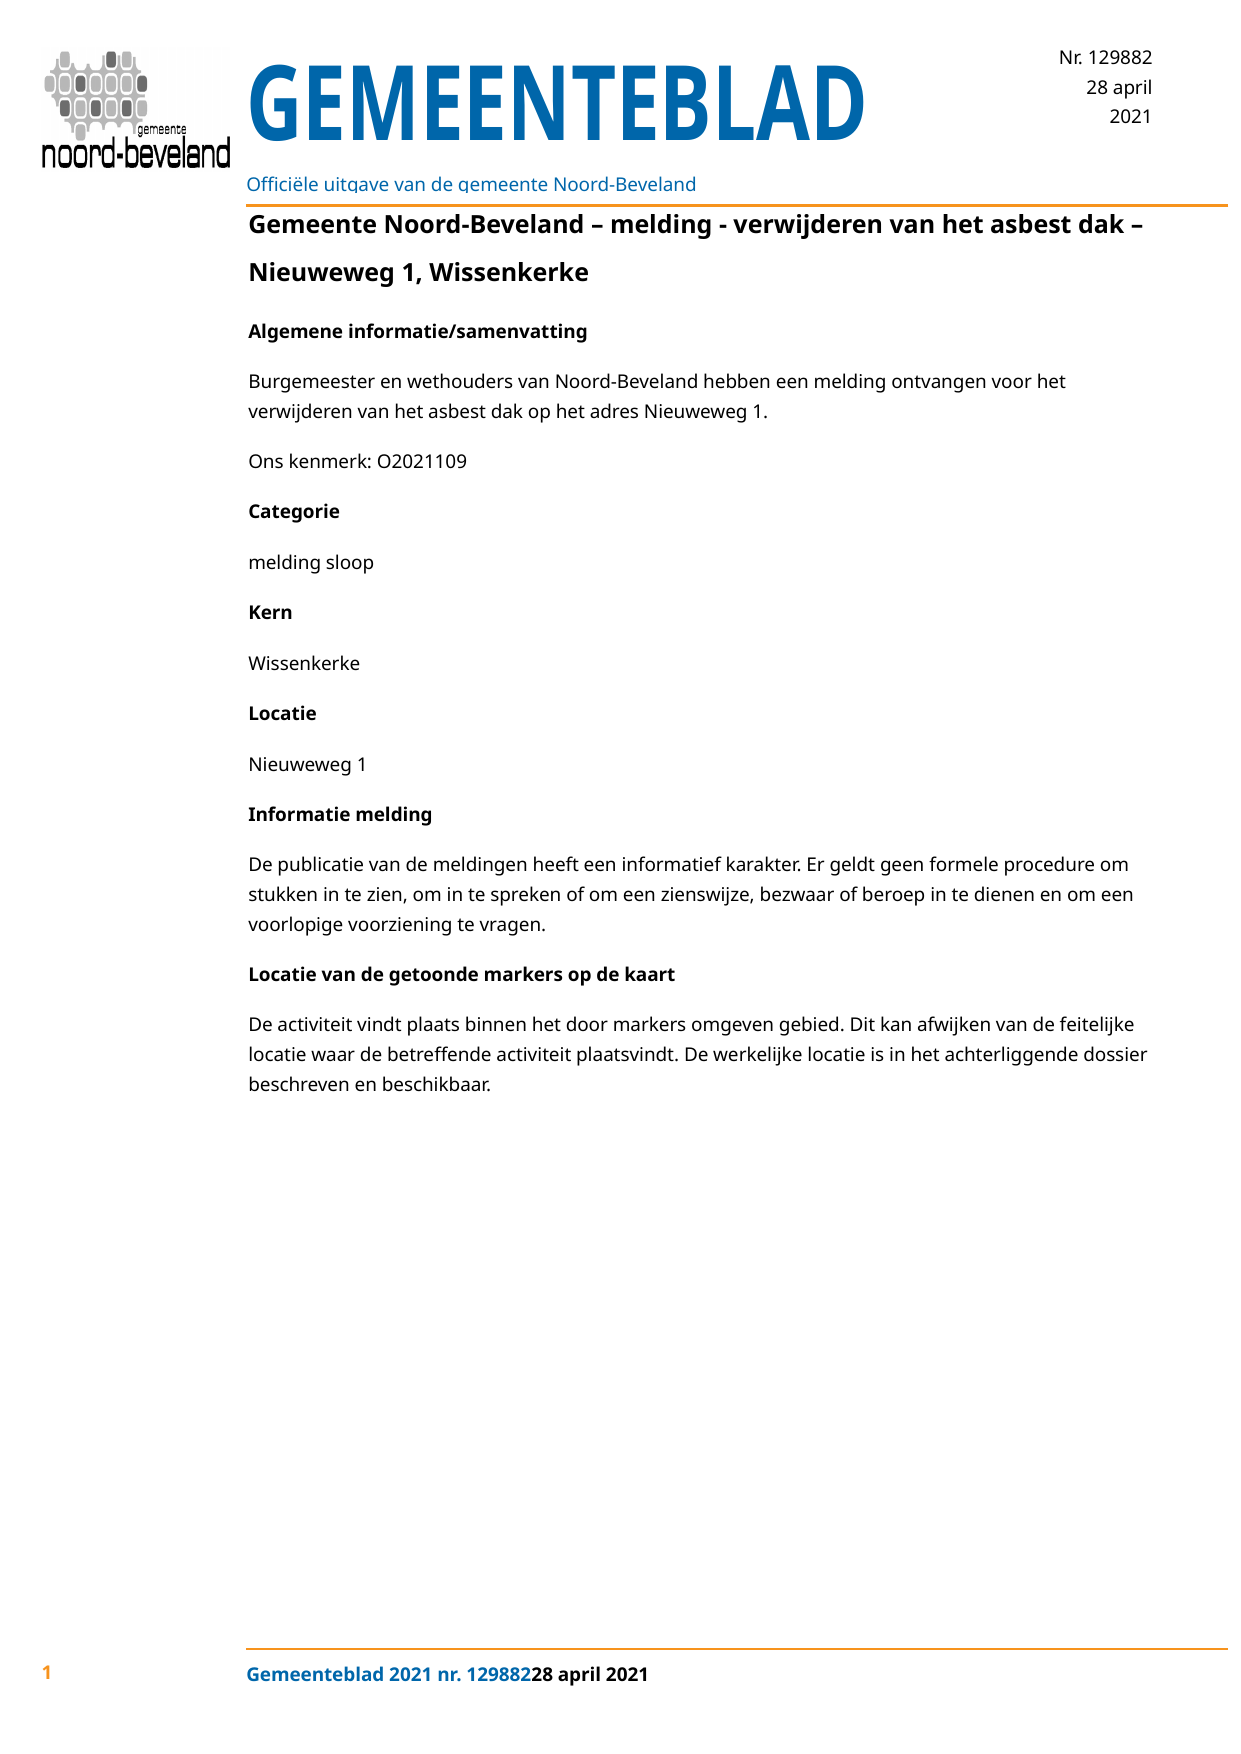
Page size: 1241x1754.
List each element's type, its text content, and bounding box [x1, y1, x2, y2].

text De activiteit vindt plaats binnen het door markers omgeven gebied. Dit kan afwijken van de feitelijke locatie waar de betreffende activiteit plaatsvindt. De werkelijke locatie is in het achterliggende dossier beschreven en beschikbaar. [248, 1012, 1152, 1097]
text Ons kenmerk: O2021109 [248, 448, 1152, 474]
text Locatie van de getoonde markers op de kaart [248, 961, 1152, 987]
text Wissenkerke [248, 650, 1152, 676]
text Nieuweweg 1 [248, 751, 1152, 777]
text Burgemeester en wethouders van Noord-Beveland hebben een melding ontvangen voor het verwijderen van het asbest dak op het adres Nieuweweg 1. [248, 368, 1152, 424]
text Locatie [248, 700, 1152, 726]
text Algemene informatie/samenvatting [248, 318, 1152, 344]
text Gemeente Noord-Beveland – melding - verwijderen van het asbest dak – Nieuweweg 1, Wissenkerke [248, 207, 1152, 288]
text De publicatie van de meldingen heeft een informatief karakter. Er geldt geen formele procedure om stukken in te zien, om in te spreken of om een zienswijze, bezwaar of beroep in te dienen en om een voorlopige voorziening te vragen. [248, 852, 1152, 937]
text Kern [248, 599, 1152, 625]
text Categorie [248, 499, 1152, 524]
text melding sloop [248, 549, 1152, 575]
picture [41, 47, 231, 172]
text Informatie melding [248, 801, 1152, 827]
